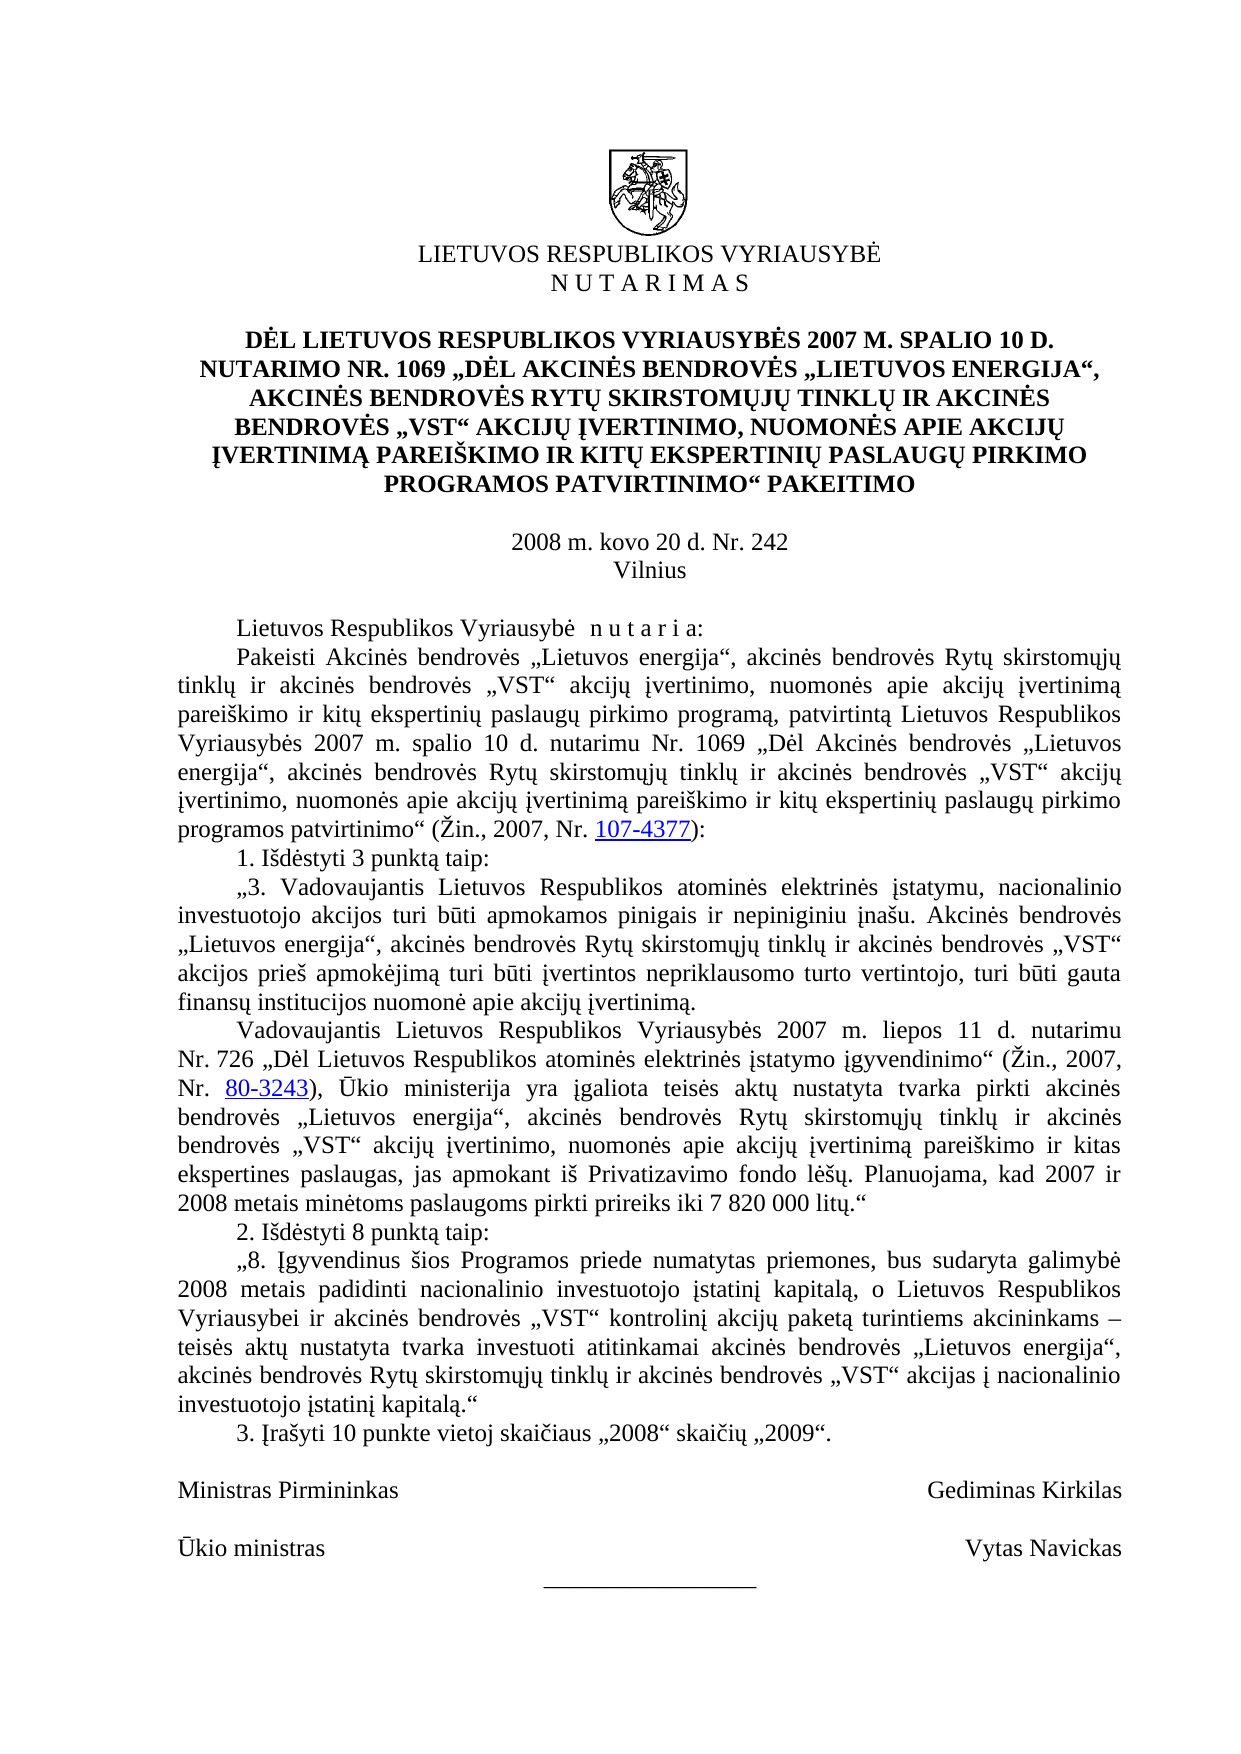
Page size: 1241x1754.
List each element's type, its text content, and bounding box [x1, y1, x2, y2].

text Ministras Pirmininkas Gediminas Kirkilas [177, 1475, 1122, 1504]
text 1. Išdėstyti 3 punktą taip: [177, 843, 1122, 872]
text 3. Įrašyti 10 punkte vietoj skaičiaus „2008“ skaičių „2009“. [177, 1418, 1122, 1447]
text _________________ [177, 1562, 1122, 1590]
text Ūkio ministras Vytas Navickas [177, 1533, 1122, 1562]
text „3. Vadovaujantis Lietuvos Respublikos atominės elektrinės įstatymu, nacionalinio investuotojo akcijos turi būti apmokamos pinigais ir nepiniginiu įnašu. Akcinės bendrovės „Lietuvos energija“, akcinės bendrovės Rytų skirstomųjų tinklų ir akcinės bendrovės „VST“ akcijos prieš apmokėjimą turi būti įvertintos nepriklausomo turto vertintojo, turi būti gauta finansų institucijos nuomonė apie akcijų įvertinimą. [177, 872, 1122, 1015]
text 2008 m. kovo 20 d. Nr. 242 [177, 527, 1122, 555]
text Pakeisti Akcinės bendrovės „Lietuvos energija“, akcinės bendrovės Rytų skirstomųjų tinklų ir akcinės bendrovės „VST“ akcijų įvertinimo, nuomonės apie akcijų įvertinimą pareiškimo ir kitų ekspertinių paslaugų pirkimo programą, patvirtintą Lietuvos Respublikos Vyriausybės 2007 m. spalio 10 d. nutarimu Nr. 1069 „Dėl Akcinės bendrovės „Lietuvos energija“, akcinės bendrovės Rytų skirstomųjų tinklų ir akcinės bendrovės „VST“ akcijų įvertinimo, nuomonės apie akcijų įvertinimą pareiškimo ir kitų ekspertinių paslaugų pirkimo programos patvirtinimo“ (Žin., 2007, Nr. 107-4377): [177, 642, 1122, 843]
text DĖL LIETUVOS RESPUBLIKOS VYRIAUSYBĖS 2007 M. SPALIO 10 D. NUTARIMO NR. 1069 „DĖL AKCINĖS BENDROVĖS „LIETUVOS ENERGIJA“, AKCINĖS BENDROVĖS RYTŲ SKIRSTOMŲJŲ TINKLŲ IR AKCINĖS BENDROVĖS „VST“ AKCIJŲ ĮVERTINIMO, NUOMONĖS APIE AKCIJŲ ĮVERTINIMĄ PAREIŠKIMO IR KITŲ EKSPERTINIŲ PASLAUGŲ PIRKIMO PROGRAMOS PATVIRTINIMO“ PAKEITIMO [177, 325, 1122, 498]
text Vadovaujantis Lietuvos Respublikos Vyriausybės 2007 m. liepos 11 d. nutarimu Nr. 726 „Dėl Lietuvos Respublikos atominės elektrinės įstatymo įgyvendinimo“ (Žin., 2007, Nr. 80-3243), Ūkio ministerija yra įgaliota teisės aktų nustatyta tvarka pirkti akcinės bendrovės „Lietuvos energija“, akcinės bendrovės Rytų skirstomųjų tinklų ir akcinės bendrovės „VST“ akcijų įvertinimo, nuomonės apie akcijų įvertinimą pareiškimo ir kitas ekspertines paslaugas, jas apmokant iš Privatizavimo fondo lėšų. Planuojama, kad 2007 ir 2008 metais minėtoms paslaugoms pirkti prireiks iki 7 820 000 litų.“ [177, 1015, 1122, 1217]
text Lietuvos Respublikos Vyriausybė nutaria: [177, 613, 1122, 642]
text Lietuvos Respublikos Vyriausybė [177, 239, 1122, 268]
text NUTARIMAS [177, 268, 1122, 297]
text Vilnius [177, 555, 1122, 584]
text 2. Išdėstyti 8 punktą taip: [177, 1217, 1122, 1245]
text „8. Įgyvendinus šios Programos priede numatytas priemones, bus sudaryta galimybė 2008 metais padidinti nacionalinio investuotojo įstatinį kapitalą, o Lietuvos Respublikos Vyriausybei ir akcinės bendrovės „VST“ kontrolinį akcijų paketą turintiems akcininkams – teisės aktų nustatyta tvarka investuoti atitinkamai akcinės bendrovės „Lietuvos energija“, akcinės bendrovės Rytų skirstomųjų tinklų ir akcinės bendrovės „VST“ akcijas į nacionalinio investuotojo įstatinį kapitalą.“ [177, 1245, 1122, 1418]
